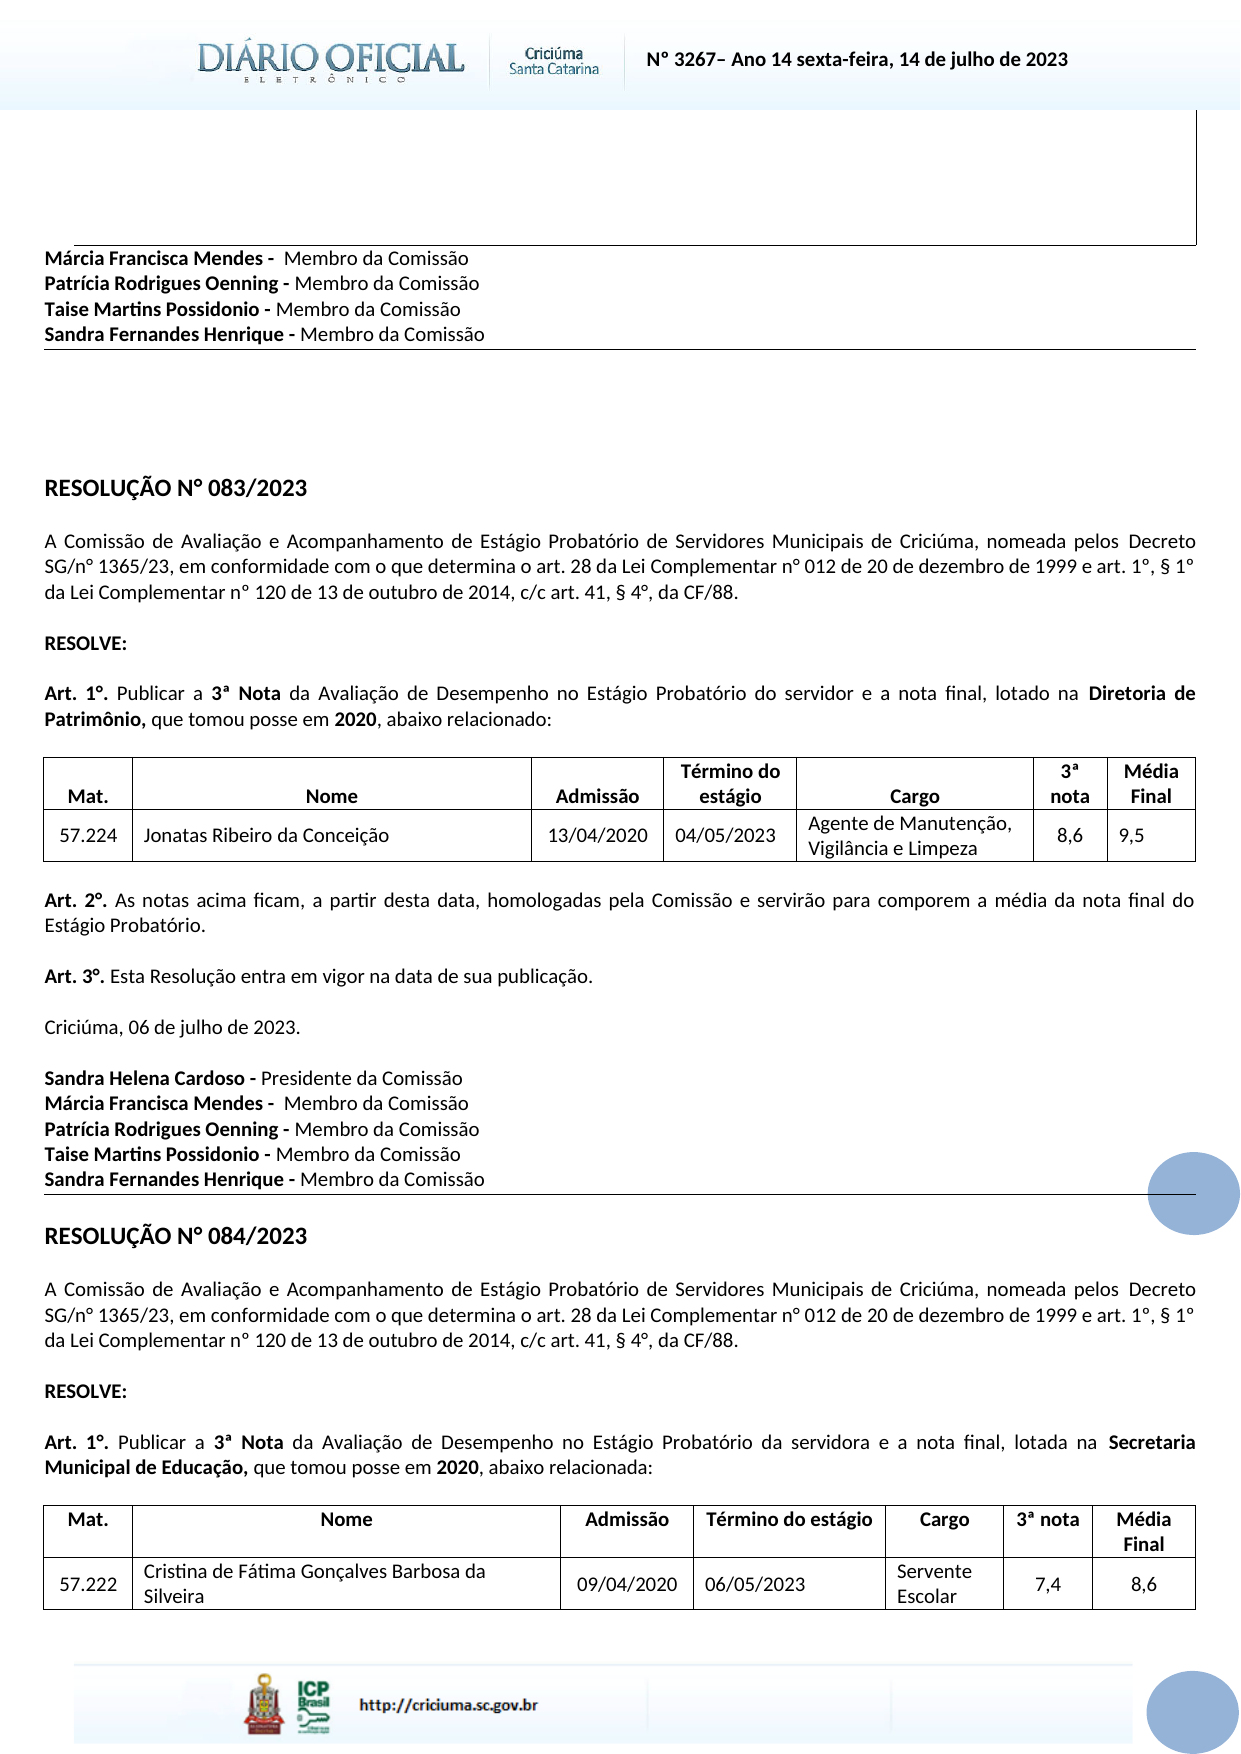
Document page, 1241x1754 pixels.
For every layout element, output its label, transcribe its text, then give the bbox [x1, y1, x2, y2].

text Sandra Fernandes Henrique - Membro da Comissão [44, 321, 1196, 349]
table_header Média Final [1108, 758, 1195, 809]
table_cell 8,6 [1093, 1558, 1195, 1609]
table_cell Jonatas Ribeiro da Conceição [133, 810, 531, 861]
table_cell 09/04/2020 [561, 1558, 693, 1609]
text Márcia Francisca Mendes - Membro da Comissão [44, 1090, 1196, 1116]
table_header Admissão [532, 758, 663, 809]
text Sandra Fernandes Henrique - Membro da Comissão [44, 1167, 1157, 1194]
table_cell 7,4 [1004, 1558, 1092, 1609]
table_header Término do estágio [694, 1506, 885, 1557]
table_cell Servente Escolar [886, 1558, 1003, 1609]
table_header 3ª nota [1034, 758, 1107, 809]
text Taise Martins Possidonio - Membro da Comissão [44, 1141, 1167, 1167]
table_header Nome [133, 758, 531, 809]
table_header Cargo [797, 758, 1033, 809]
table_cell 8,6 [1034, 810, 1107, 861]
table_cell 57.224 [44, 810, 132, 861]
text Márcia Francisca Mendes - Membro da Comissão [44, 245, 1196, 271]
table_header Mat. [44, 1506, 132, 1557]
table_cell 13/04/2020 [532, 810, 663, 861]
table_header Mat. [44, 758, 132, 809]
text RESOLUÇÃO N° 083/2023 [44, 472, 1196, 503]
text RESOLUÇÃO N° 084/2023 [44, 1221, 1196, 1251]
table_cell 04/05/2023 [664, 810, 796, 861]
table_cell 06/05/2023 [694, 1558, 885, 1609]
table_header Admissão [561, 1506, 693, 1557]
text Art. 3°. Esta Resolução entra em vigor na data de sua publicação. [44, 963, 1196, 989]
text Taise Martins Possidonio - Membro da Comissão [44, 296, 1167, 321]
text Sandra Helena Cardoso - Presidente da Comissão [44, 1065, 1196, 1090]
text A Comissão de Avaliação e Acompanhamento de Estágio Probatório de Servidores Municipais de Criciúma, nomeada pelos Decreto SG/n° 1365/23, em conformidade com o que determina o art. 28 da Lei Complementar n° 012 de 20 de dezembro de 1999 e art. 1º, § 1º da Lei Complementar nº 120 de 13 de outubro de 2014, c/c art. 41, § 4°, da CF/88. [44, 1276, 1196, 1353]
table_header Término do estágio [664, 758, 796, 809]
table_cell Agente de Manutenção, Vigilância e Limpeza [797, 810, 1033, 861]
text A Comissão de Avaliação e Acompanhamento de Estágio Probatório de Servidores Municipais de Criciúma, nomeada pelos Decreto SG/n° 1365/23, em conformidade com o que determina o art. 28 da Lei Complementar n° 012 de 20 de dezembro de 1999 e art. 1º, § 1º da Lei Complementar nº 120 de 13 de outubro de 2014, c/c art. 41, § 4°, da CF/88. [44, 528, 1196, 604]
table_header 3ª nota [1004, 1506, 1092, 1557]
text Art. 2°. As notas acima ficam, a partir desta data, homologadas pela Comissão e servirão para comporem a média da nota final do Estágio Probatório. [44, 887, 1196, 938]
text Art. 1°. Publicar a 3ª Nota da Avaliação de Desempenho no Estágio Probatório da servidora e a nota final, lotada na Secretaria Municipal de Educação, que tomou posse em 2020, abaixo relacionada: [44, 1429, 1196, 1480]
text Patrícia Rodrigues Oenning - Membro da Comissão [44, 271, 1167, 296]
text Patrícia Rodrigues Oenning - Membro da Comissão [44, 1116, 1167, 1141]
table_cell 9,5 [1108, 810, 1195, 861]
text RESOLVE: [44, 1378, 1196, 1403]
table_header Nome [133, 1506, 560, 1557]
text RESOLVE: [44, 630, 1196, 655]
table_cell Cristina de Fátima Gonçalves Barbosa da Silveira [133, 1558, 560, 1609]
text Art. 1°. Publicar a 3ª Nota da Avaliação de Desempenho no Estágio Probatório do servidor e a nota final, lotado na Diretoria de Patrimônio, que tomou posse em 2020, abaixo relacionado: [44, 681, 1196, 731]
table_header Cargo [886, 1506, 1003, 1557]
text Criciúma, 06 de julho de 2023. [44, 1014, 1196, 1039]
table_header Média Final [1093, 1506, 1195, 1557]
table_cell 57.222 [44, 1558, 132, 1609]
